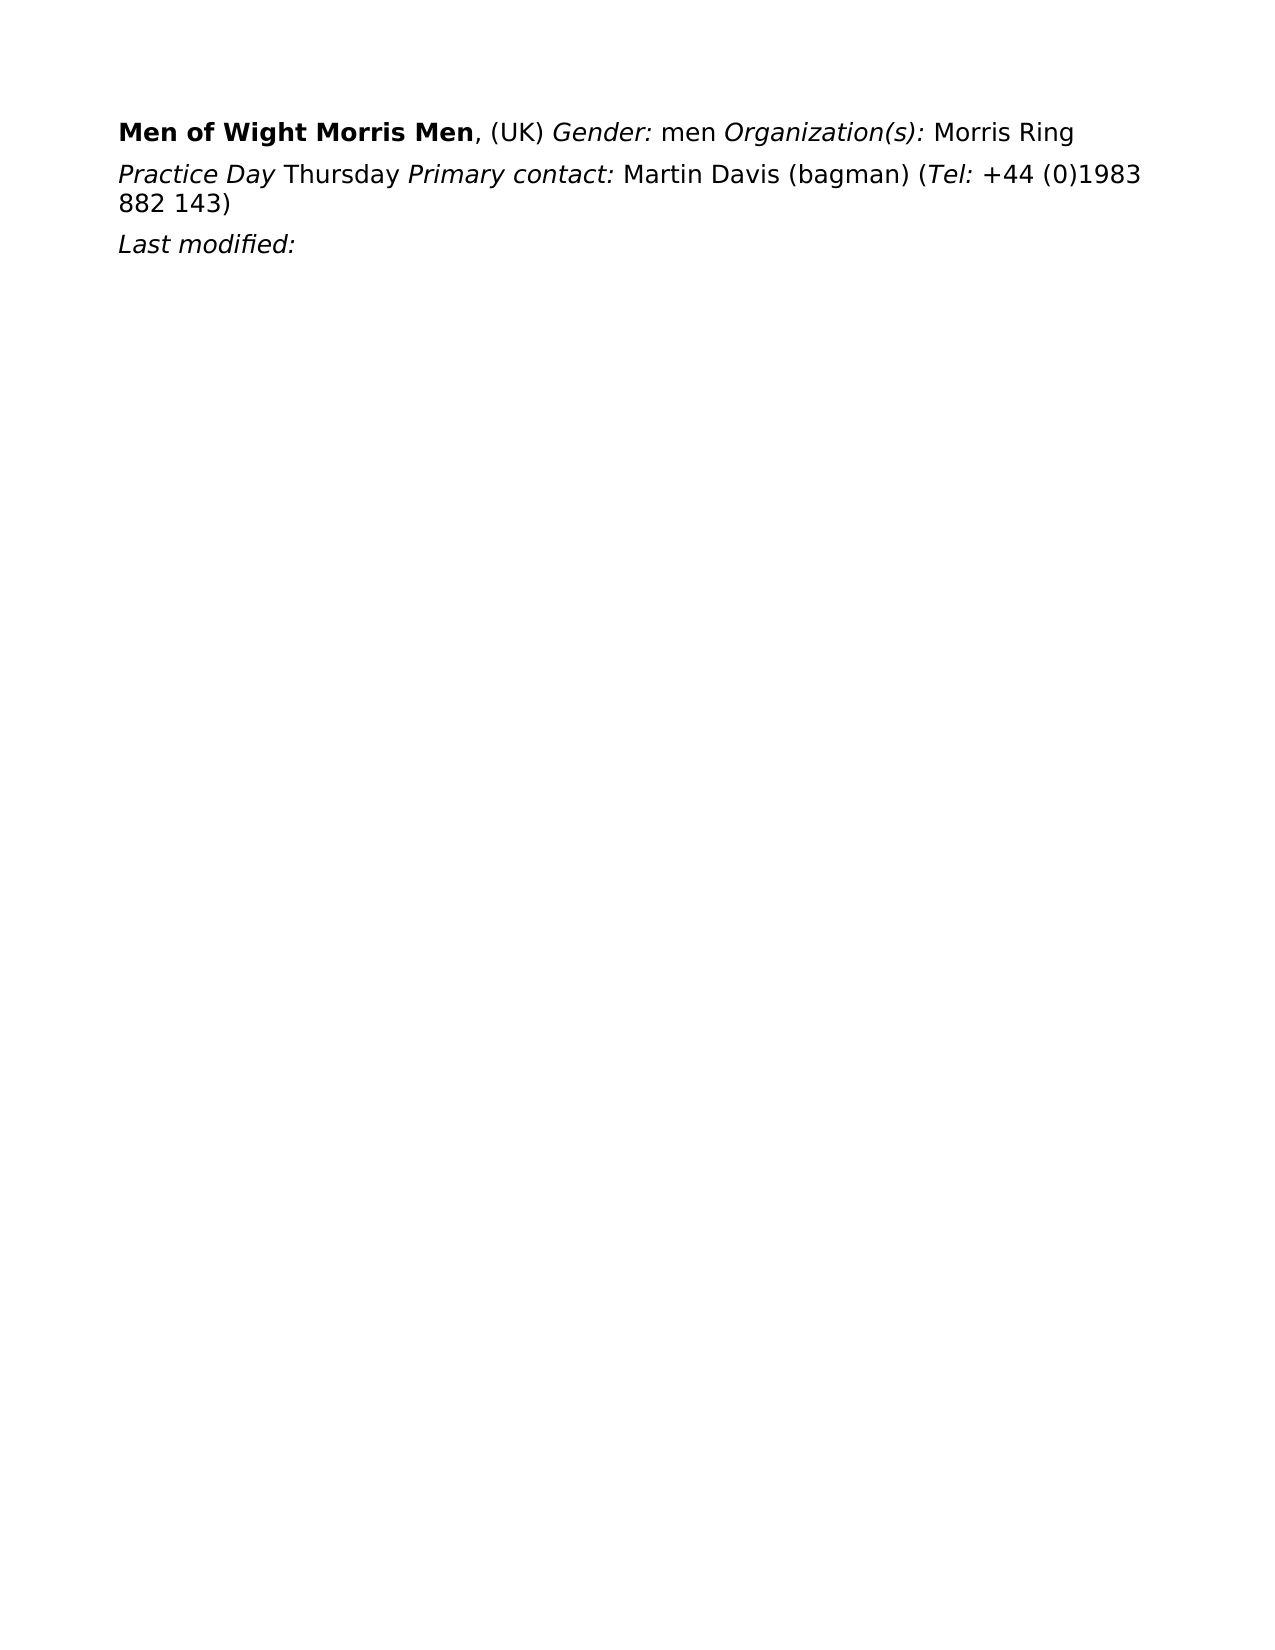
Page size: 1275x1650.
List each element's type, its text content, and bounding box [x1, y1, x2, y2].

text Practice Day Thursday Primary contact: Martin Davis (bagman) (Tel: +44 (0)1983 882 143) [118, 160, 1157, 218]
text Men of Wight Morris Men, (UK) Gender: men Organization(s): Morris Ring [118, 118, 1157, 147]
text Last modified: [118, 231, 1157, 260]
